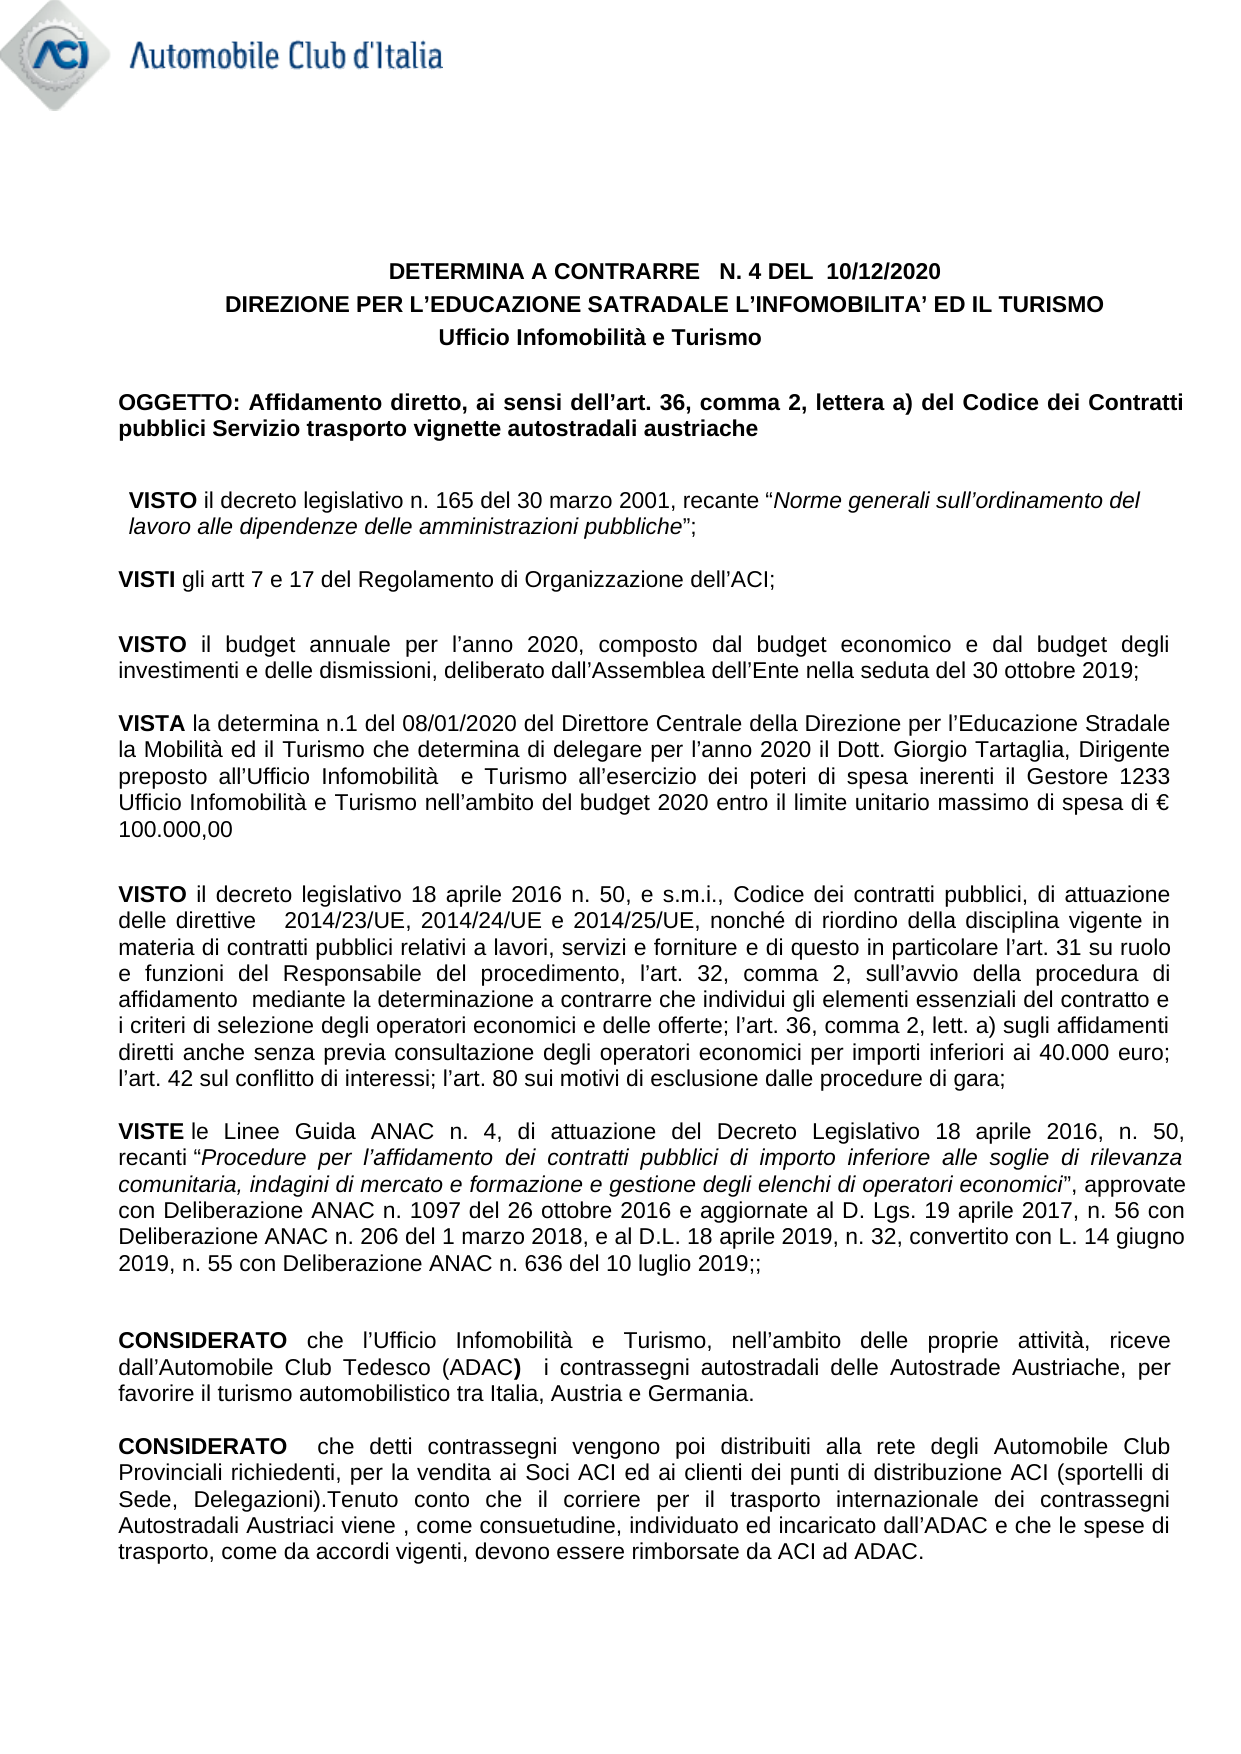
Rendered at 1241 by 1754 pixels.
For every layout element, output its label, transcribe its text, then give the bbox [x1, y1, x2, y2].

text VISTE le Linee Guida ANAC n. 4, di attuazione del Decreto Legislativo 18 aprile 2016, n. 50, recanti “Procedure per l’affidamento dei contratti pubblici di importo inferiore alle soglie di rilevanza comunitaria, indagini di mercato e formazione e gestione degli elenchi di operatori economici”, approvate con Deliberazione ANAC n. 1097 del 26 ottobre 2016 e aggiornate al D. Lgs. 19 aprile 2017, n. 56 con Deliberazione ANAC n. 206 del 1 marzo 2018, e al D.L. 18 aprile 2019, n. 32, convertito con L. 14 giugno 2019, n. 55 con Deliberazione ANAC n. 636 del 10 luglio 2019;; [118, 1118, 1186, 1276]
text VISTO il decreto legislativo 18 aprile 2016 n. 50, e s.m.i., Codice dei contratti pubblici, di attuazione delle direttive 2014/23/UE, 2014/24/UE e 2014/25/UE, nonché di riordino della disciplina vigente in materia di contratti pubblici relativi a lavori, servizi e forniture e di questo in particolare l’art. 31 su ruolo e funzioni del Responsabile del procedimento, l’art. 32, comma 2, sull’avvio della procedura di affidamento mediante la determinazione a contrarre che individui gli elementi essenziali del contratto e i criteri di selezione degli operatori economici e delle offerte; l’art. 36, comma 2, lett. a) sugli affidamenti diretti anche senza previa consultazione degli operatori economici per importi inferiori ai 40.000 euro; l’art. 42 sul conflitto di interessi; l’art. 80 sui motivi di esclusione dalle procedure di gara; [118, 881, 1171, 1092]
text VISTI gli artt 7 e 17 del Regolamento di Organizzazione dell’ACI; [118, 566, 1171, 592]
text CONSIDERATO che l’Ufficio Infomobilità e Turismo, nell’ambito delle proprie attività, riceve dall’Automobile Club Tedesco (ADAC) i contrassegni autostradali delle Autostrade Austriache, per favorire il turismo automobilistico tra Italia, Austria e Germania. [118, 1327, 1171, 1406]
picture [0, 0, 443, 111]
subtitle DIREZIONE PER L’EDUCAZIONE SATRADALE L’INFOMOBILITA’ ED IL TURISMO [128, 291, 1201, 317]
subtitle Ufficio Infomobilità e Turismo [128, 324, 1171, 350]
text CONSIDERATO che detti contrassegni vengono poi distribuiti alla rete degli Automobile Club Provinciali richiedenti, per la vendita ai Soci ACI ed ai clienti dei punti di distribuzione ACI (sportelli di Sede, Delegazioni).Tenuto conto che il corriere per il trasporto internazionale dei contrassegni Autostradali Austriaci viene , come consuetudine, individuato ed incaricato dall’ADAC e che le spese di trasporto, come da accordi vigenti, devono essere rimborsate da ACI ad ADAC. [118, 1433, 1171, 1564]
subtitle VISTO il decreto legislativo n. 165 del 30 marzo 2001, recante “Norme generali sull’ordinamento del lavoro alle dipendenze delle amministrazioni pubbliche”; [128, 487, 1171, 539]
subtitle DETERMINA A CONTRARRE N. 4 DEL 10/12/2020 [128, 258, 1201, 284]
text VISTA la determina n.1 del 08/01/2020 del Direttore Centrale della Direzione per l’Educazione Stradale la Mobilità ed il Turismo che determina di delegare per l’anno 2020 il Dott. Giorgio Tartaglia, Dirigente preposto all’Ufficio Infomobilità e Turismo all’esercizio dei poteri di spesa inerenti il Gestore 1233 Ufficio Infomobilità e Turismo nell’ambito del budget 2020 entro il limite unitario massimo di spesa di € 100.000,00 [118, 710, 1171, 842]
text VISTO il budget annuale per l’anno 2020, composto dal budget economico e dal budget degli investimenti e delle dismissioni, deliberato dall’Assemblea dell’Ente nella seduta del 30 ottobre 2019; [118, 631, 1171, 684]
text OGGETTO: Affidamento diretto, ai sensi dell’art. 36, comma 2, lettera a) del Codice dei Contratti pubblici Servizio trasporto vignette autostradali austriache [118, 389, 1186, 442]
